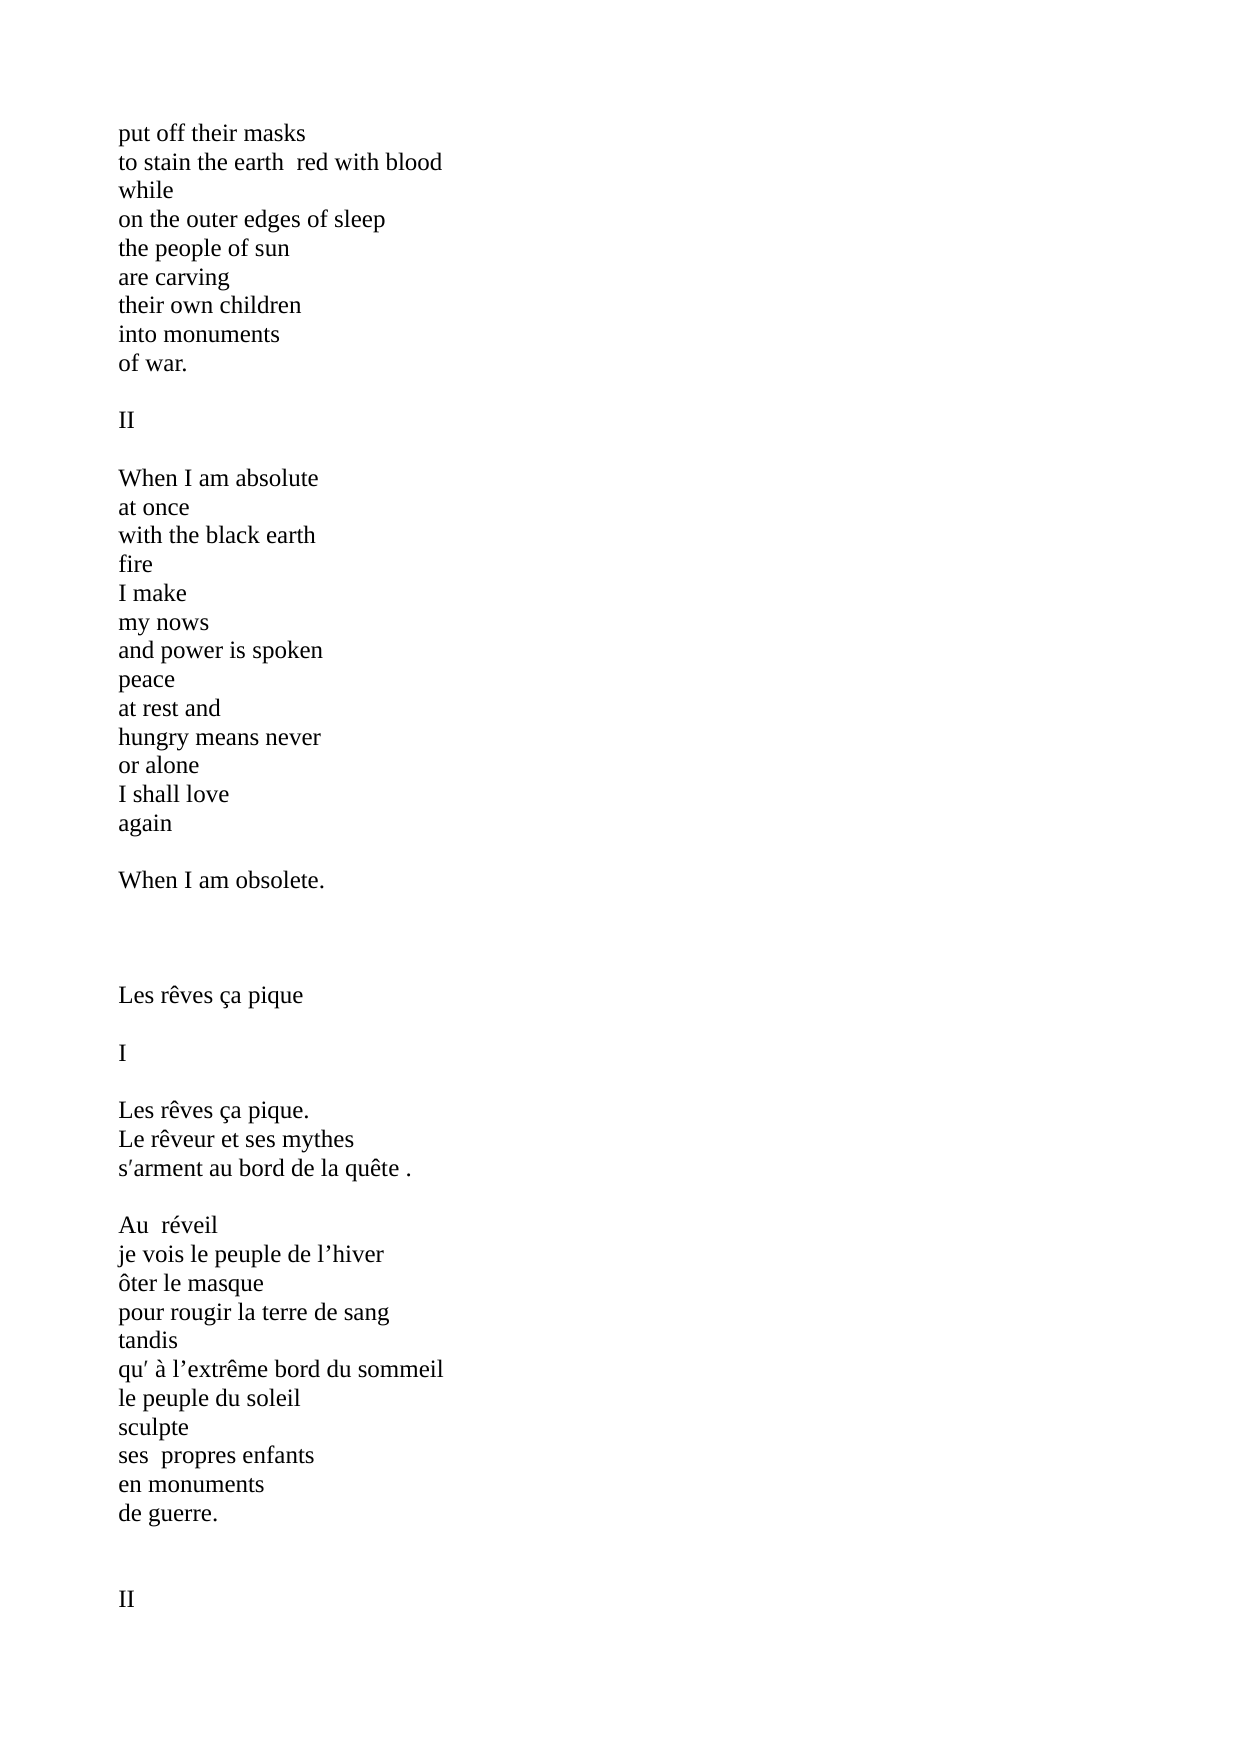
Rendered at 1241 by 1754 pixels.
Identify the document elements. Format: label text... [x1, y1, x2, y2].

text II [118, 406, 1122, 434]
text When I am obsolete. [118, 866, 1122, 894]
text pour rougir la terre de sang [118, 1297, 1122, 1326]
text of war. [118, 348, 1122, 377]
text peace [118, 664, 1122, 693]
text When I am absolute [118, 463, 1122, 492]
text put off their masks [118, 118, 1122, 147]
text ôter le masque [118, 1268, 1122, 1297]
text I make [118, 578, 1122, 607]
text Le rêveur et ses mythes [118, 1124, 1122, 1153]
text at once [118, 492, 1122, 521]
text I shall love [118, 779, 1122, 808]
text de guerre. [118, 1498, 1122, 1527]
text with the black earth [118, 521, 1122, 549]
text hungry means never [118, 722, 1122, 751]
text Au réveil [118, 1211, 1122, 1239]
text ses propres enfants [118, 1441, 1122, 1469]
text sculpte [118, 1412, 1122, 1441]
text je vois le peuple de l’hiver [118, 1239, 1122, 1268]
text their own children [118, 291, 1122, 319]
text while [118, 176, 1122, 204]
text tandis [118, 1326, 1122, 1354]
text and power is spoken [118, 636, 1122, 664]
text on the outer edges of sleep [118, 204, 1122, 233]
text Les rêves ça pique [118, 981, 1122, 1009]
text into monuments [118, 319, 1122, 348]
text en monuments [118, 1469, 1122, 1498]
text to stain the earth red with blood [118, 147, 1122, 176]
text my nows [118, 607, 1122, 636]
text or alone [118, 751, 1122, 779]
text le peuple du soleil [118, 1383, 1122, 1412]
text the people of sun [118, 233, 1122, 262]
text are carving [118, 262, 1122, 291]
text qu′ à l’extrême bord du sommeil [118, 1354, 1122, 1383]
text at rest and [118, 693, 1122, 722]
text II [118, 1584, 1122, 1613]
text I [118, 1038, 1122, 1067]
text s′arment au bord de la quête . [118, 1153, 1122, 1182]
text fire [118, 549, 1122, 578]
text Les rêves ça pique. [118, 1096, 1122, 1124]
text again [118, 808, 1122, 837]
